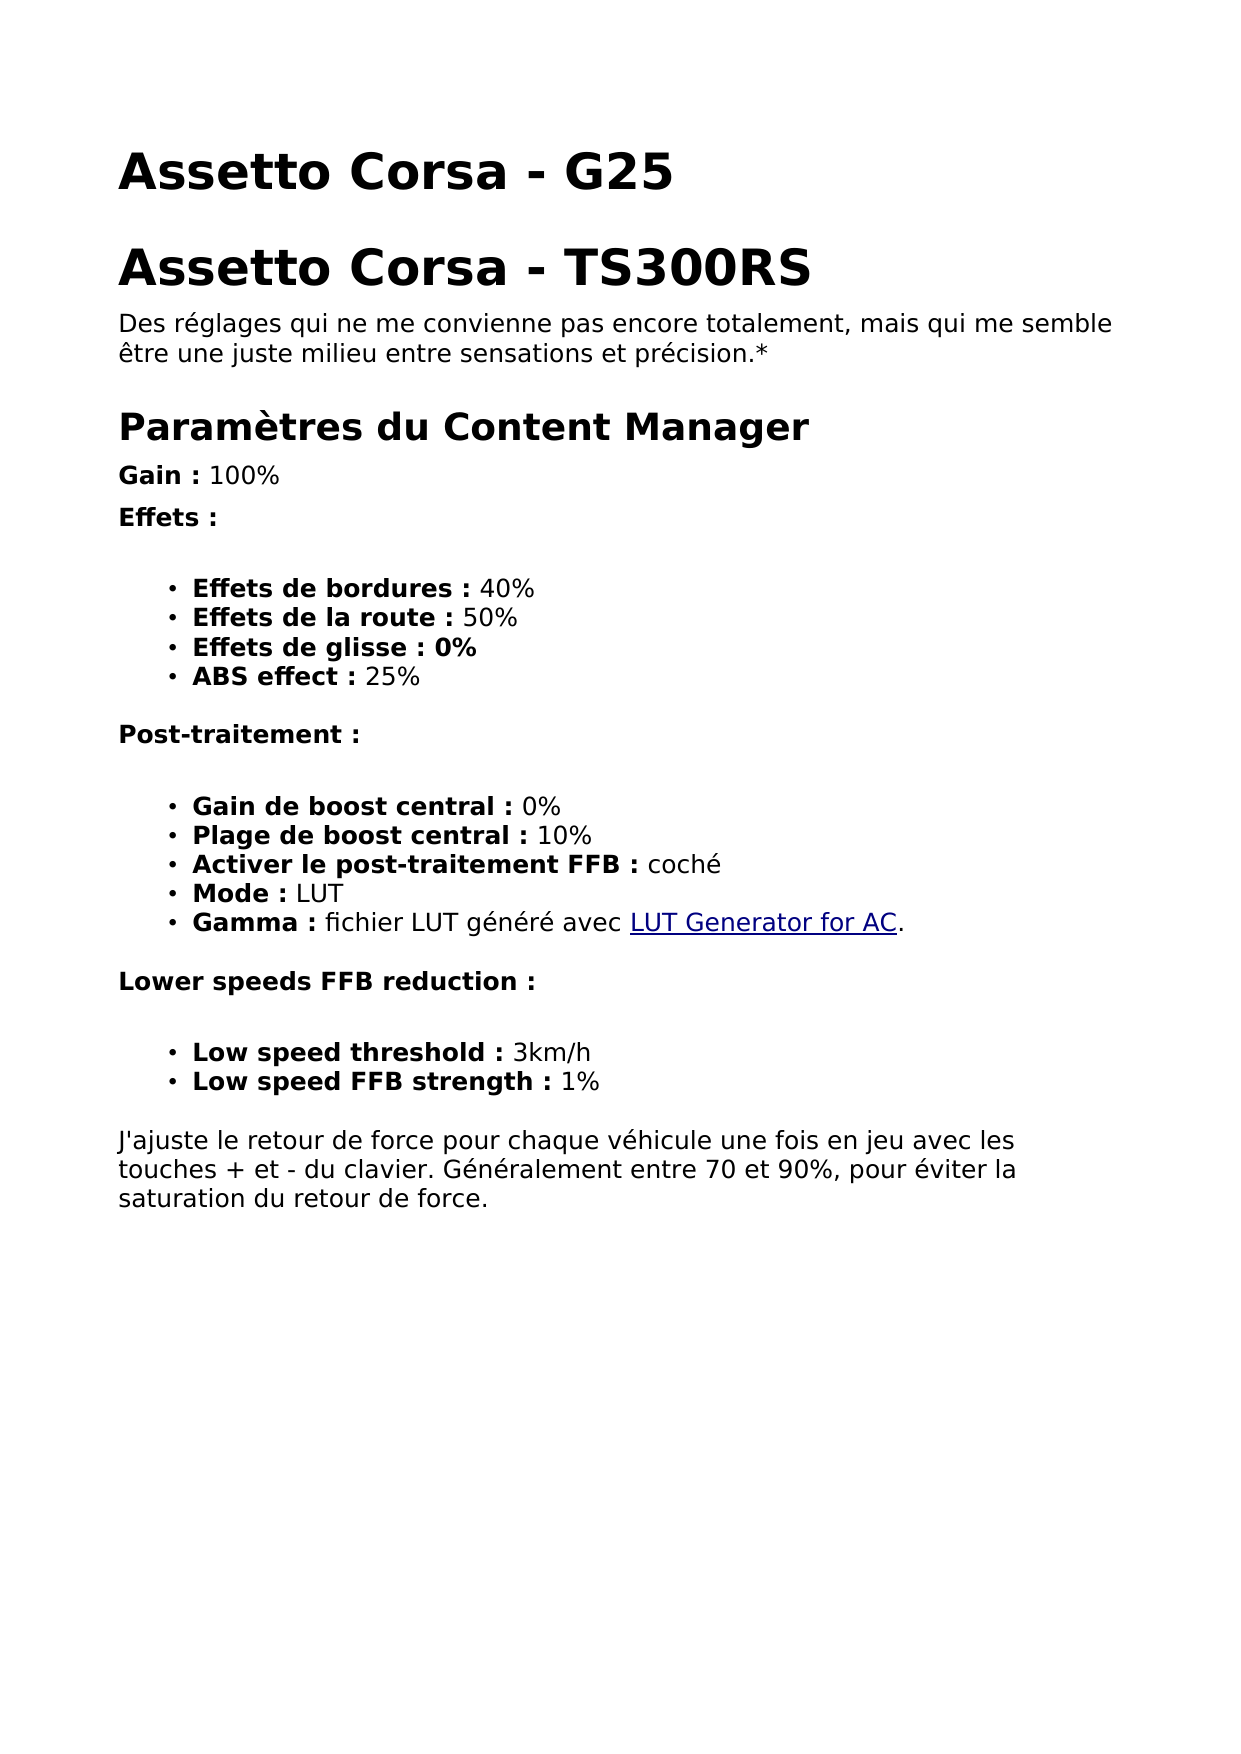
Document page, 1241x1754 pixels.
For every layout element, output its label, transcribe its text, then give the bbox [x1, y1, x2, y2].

list Low speed FFB strength : 1% [177, 1067, 1122, 1096]
text Post-traitement : [118, 721, 1122, 750]
text Gain : 100% [118, 462, 1122, 491]
text Des réglages qui ne me convienne pas encore totalement, mais qui me semble être une juste milieu entre sensations et précision.* [118, 309, 1122, 368]
subtitle Paramètres du Content Manager [118, 405, 1122, 449]
list Mode : LUT [177, 879, 1122, 908]
list Low speed threshold : 3km/h [177, 1038, 1122, 1067]
list Effets de la route : 50% [177, 603, 1122, 633]
subtitle Assetto Corsa - TS300RS [118, 239, 1122, 297]
list Gain de boost central : 0% [177, 792, 1122, 821]
text J'ajuste le retour de force pour chaque véhicule une fois en jeu avec les touches + et - du clavier. Généralement entre 70 et 90%, pour éviter la saturation du retour de force. [118, 1126, 1122, 1213]
subtitle Assetto Corsa - G25 [118, 143, 1122, 201]
list ABS effect : 25% [177, 662, 1122, 691]
list Effets de glisse : 0% [177, 633, 1122, 662]
text Effets : [118, 503, 1122, 532]
list Gamma : fichier LUT généré avec LUT Generator for AC. [177, 908, 1122, 937]
list Effets de bordures : 40% [177, 574, 1122, 603]
list Activer le post-traitement FFB : coché [177, 850, 1122, 879]
list Plage de boost central : 10% [177, 821, 1122, 850]
text Lower speeds FFB reduction : [118, 967, 1122, 996]
